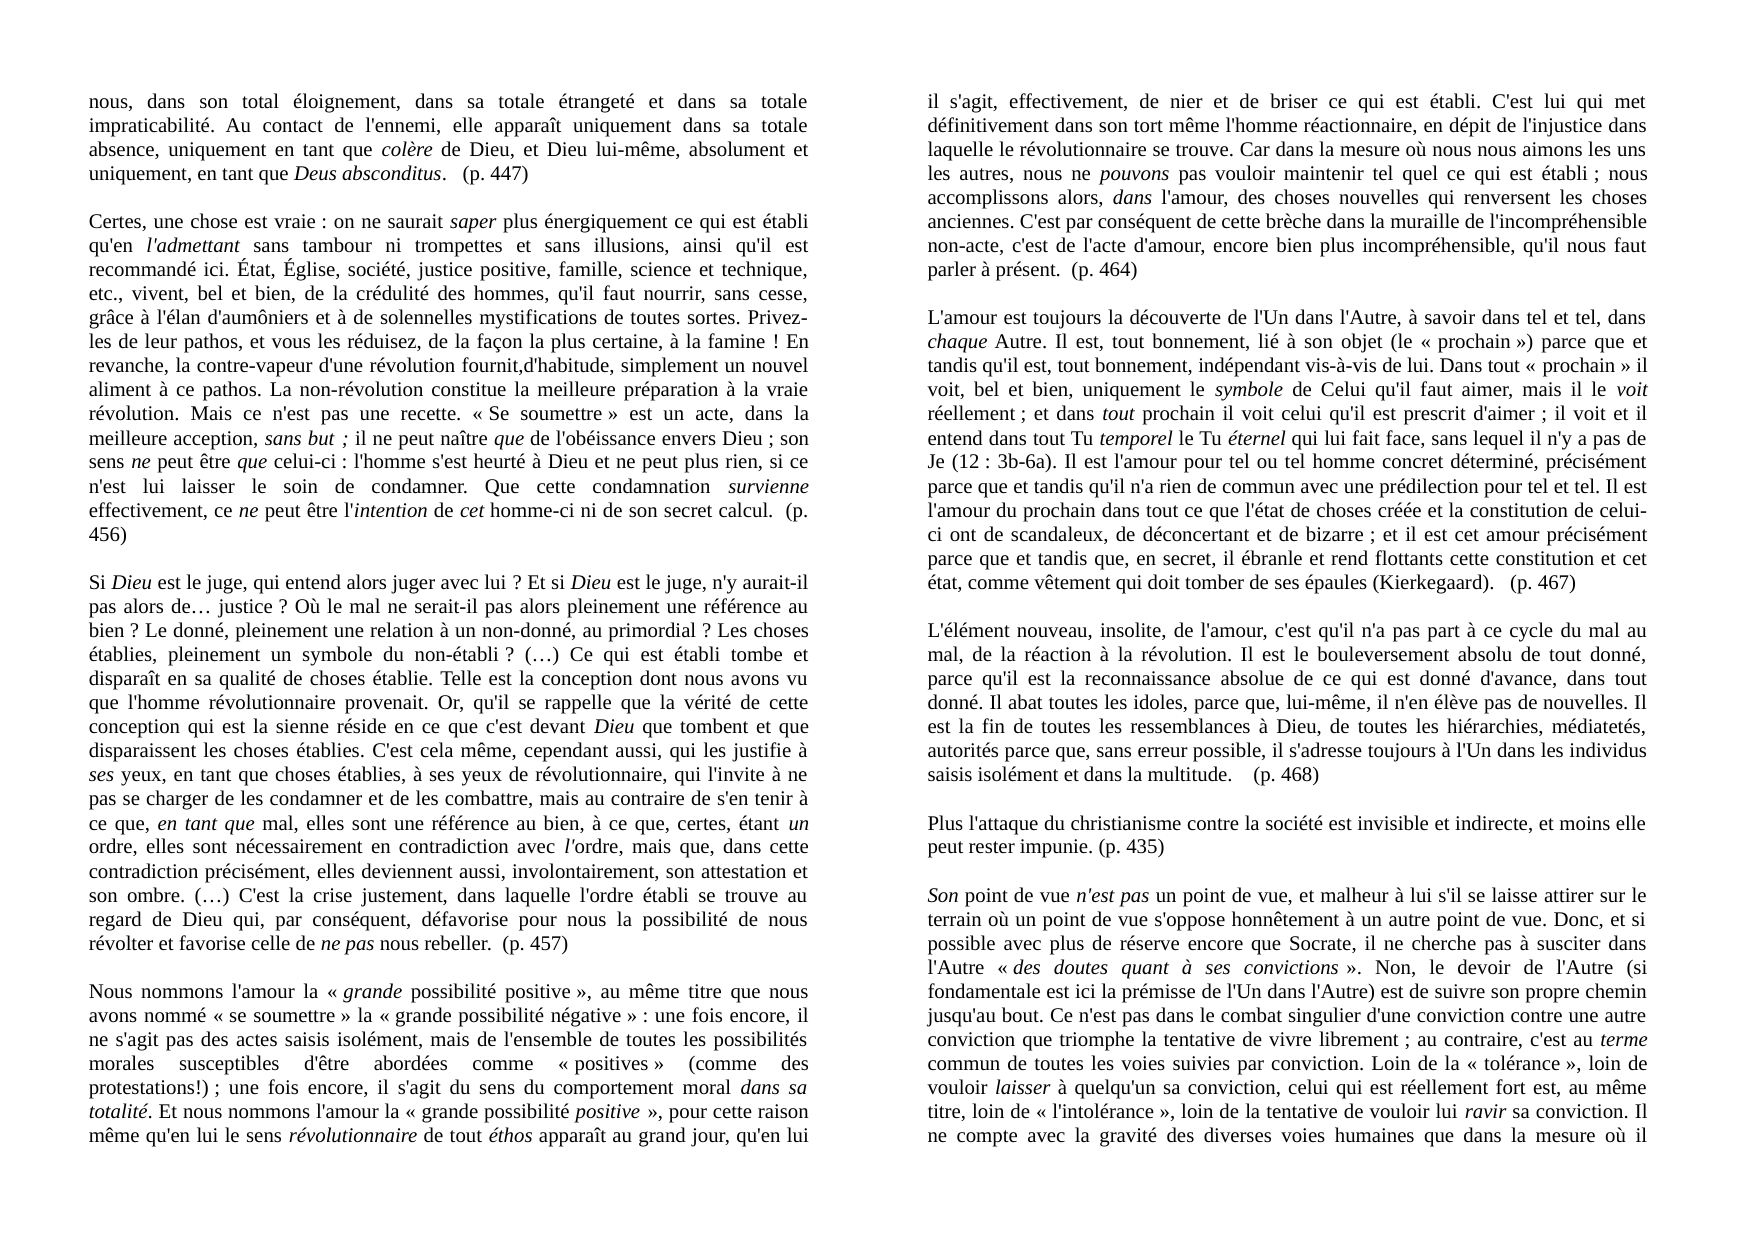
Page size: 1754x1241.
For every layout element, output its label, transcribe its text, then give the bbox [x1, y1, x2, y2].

text L'amour est toujours la découverte de l'Un dans l'Autre, à savoir dans tel et tel, dans chaque Autre. Il est, tout bonnement, lié à son objet (le « prochain ») parce que et tandis qu'il est, tout bonnement, indépendant vis-à-vis de lui. Dans tout « prochain » il voit, bel et bien, uniquement le symbole de Celui qu'il faut aimer, mais il le voit réellement ; et dans tout prochain il voit celui qu'il est prescrit d'aimer ; il voit et il entend dans tout Tu temporel le Tu éternel qui lui fait face, sans lequel il n'y a pas de Je (12 : 3b-6a). Il est l'amour pour tel ou tel homme concret déterminé, précisément parce que et tandis qu'il n'a rien de commun avec une prédilection pour tel et tel. Il est l'amour du prochain dans tout ce que l'état de choses créée et la constitution de celui-ci ont de scandaleux, de déconcertant et de bizarre ; et il est cet amour précisément parce que et tandis que, en secret, il ébranle et rend flottants cette constitution et cet état, comme vêtement qui doit tomber de ses épaules (Kierkegaard). (p. 467) [927, 305, 1648, 594]
text il s'agit, effectivement, de nier et de briser ce qui est établi. C'est lui qui met définitivement dans son tort même l'homme réactionnaire, en dépit de l'injustice dans laquelle le révolutionnaire se trouve. Car dans la mesure où nous nous aimons les uns les autres, nous ne pouvons pas vouloir maintenir tel quel ce qui est établi ; nous accomplissons alors, dans l'amour, des choses nouvelles qui renversent les choses anciennes. C'est par conséquent de cette brèche dans la muraille de l'incompréhensible non-acte, c'est de l'acte d'amour, encore bien plus incompréhensible, qu'il nous faut parler à présent. (p. 464) [927, 88, 1648, 281]
text Nous nommons l'amour la « grande possibilité positive », au même titre que nous avons nommé « se soumettre » la « grande possibilité négative » : une fois encore, il ne s'agit pas des actes saisis isolément, mais de l'ensemble de toutes les possibilités morales susceptibles d'être abordées comme « positives » (comme des protestations!) ; une fois encore, il s'agit du sens du comportement moral dans sa totalité. Et nous nommons l'amour la « grande possibilité positive », pour cette raison même qu'en lui le sens révolutionnaire de tout éthos apparaît au grand jour, qu'en lui [88, 979, 809, 1147]
text Certes, une chose est vraie : on ne saurait saper plus énergiquement ce qui est établi qu'en l'admettant sans tambour ni trompettes et sans illusions, ainsi qu'il est recommandé ici. État, Église, société, justice positive, famille, science et technique, etc., vivent, bel et bien, de la crédulité des hommes, qu'il faut nourrir, sans cesse, grâce à l'élan d'aumôniers et à de solennelles mystifications de toutes sortes. Privez-les de leur pathos, et vous les réduisez, de la façon la plus certaine, à la famine ! En revanche, la contre-vapeur d'une révolution fournit,d'habitude, simplement un nouvel aliment à ce pathos. La non-révolution constitue la meilleure préparation à la vraie révolution. Mais ce n'est pas une recette. « Se soumettre » est un acte, dans la meilleure acception, sans but ; il ne peut naître que de l'obéissance envers Dieu ; son sens ne peut être que celui-ci : l'homme s'est heurté à Dieu et ne peut plus rien, si ce n'est lui laisser le soin de condamner. Que cette condamnation survienne effectivement, ce ne peut être l'intention de cet homme-ci ni de son secret calcul. (p. 456) [88, 209, 809, 546]
text Son point de vue n'est pas un point de vue, et malheur à lui s'il se laisse attirer sur le terrain où un point de vue s'oppose honnêtement à un autre point de vue. Donc, et si possible avec plus de réserve encore que Socrate, il ne cherche pas à susciter dans l'Autre « des doutes quant à ses convictions ». Non, le devoir de l'Autre (si fondamentale est ici la prémisse de l'Un dans l'Autre) est de suivre son propre chemin jusqu'au bout. Ce n'est pas dans le combat singulier d'une conviction contre une autre conviction que triomphe la tentative de vivre librement ; au contraire, c'est au terme commun de toutes les voies suivies par conviction. Loin de la « tolérance », loin de vouloir laisser à quelqu'un sa conviction, celui qui est réellement fort est, au même titre, loin de « l'intolérance », loin de la tentative de vouloir lui ravir sa conviction. Il ne compte avec la gravité des diverses voies humaines que dans la mesure où il [927, 883, 1648, 1147]
text L'élément nouveau, insolite, de l'amour, c'est qu'il n'a pas part à ce cycle du mal au mal, de la réaction à la révolution. Il est le bouleversement absolu de tout donné, parce qu'il est la reconnaissance absolue de ce qui est donné d'avance, dans tout donné. Il abat toutes les idoles, parce que, lui-même, il n'en élève pas de nouvelles. Il est la fin de toutes les ressemblances à Dieu, de toutes les hiérarchies, médiatetés, autorités parce que, sans erreur possible, il s'adresse toujours à l'Un dans les individus saisis isolément et dans la multitude. (p. 468) [927, 618, 1648, 786]
text Plus l'attaque du christianisme contre la société est invisible et indirecte, et moins elle peut rester impunie. (p. 435) [927, 810, 1648, 858]
text nous, dans son total éloignement, dans sa totale étrangeté et dans sa totale impraticabilité. Au contact de l'ennemi, elle apparaît uniquement dans sa totale absence, uniquement en tant que colère de Dieu, et Dieu lui-même, absolument et uniquement, en tant que Deus absconditus. (p. 447) [88, 88, 809, 185]
text Si Dieu est le juge, qui entend alors juger avec lui ? Et si Dieu est le juge, n'y aurait-il pas alors de… justice ? Où le mal ne serait-il pas alors pleinement une référence au bien ? Le donné, pleinement une relation à un non-donné, au primordial ? Les choses établies, pleinement un symbole du non-établi ? (…) Ce qui est établi tombe et disparaît en sa qualité de choses établie. Telle est la conception dont nous avons vu que l'homme révolutionnaire provenait. Or, qu'il se rappelle que la vérité de cette conception qui est la sienne réside en ce que c'est devant Dieu que tombent et que disparaissent les choses établies. C'est cela même, cependant aussi, qui les justifie à ses yeux, en tant que choses établies, à ses yeux de révolutionnaire, qui l'invite à ne pas se charger de les condamner et de les combattre, mais au contraire de s'en tenir à ce que, en tant que mal, elles sont une référence au bien, à ce que, certes, étant un ordre, elles sont nécessairement en contradiction avec l'ordre, mais que, dans cette contradiction précisément, elles deviennent aussi, involontairement, son attestation et son ombre. (…) C'est la crise justement, dans laquelle l'ordre établi se trouve au regard de Dieu qui, par conséquent, défavorise pour nous la possibilité de nous révolter et favorise celle de ne pas nous rebeller. (p. 457) [88, 570, 809, 955]
